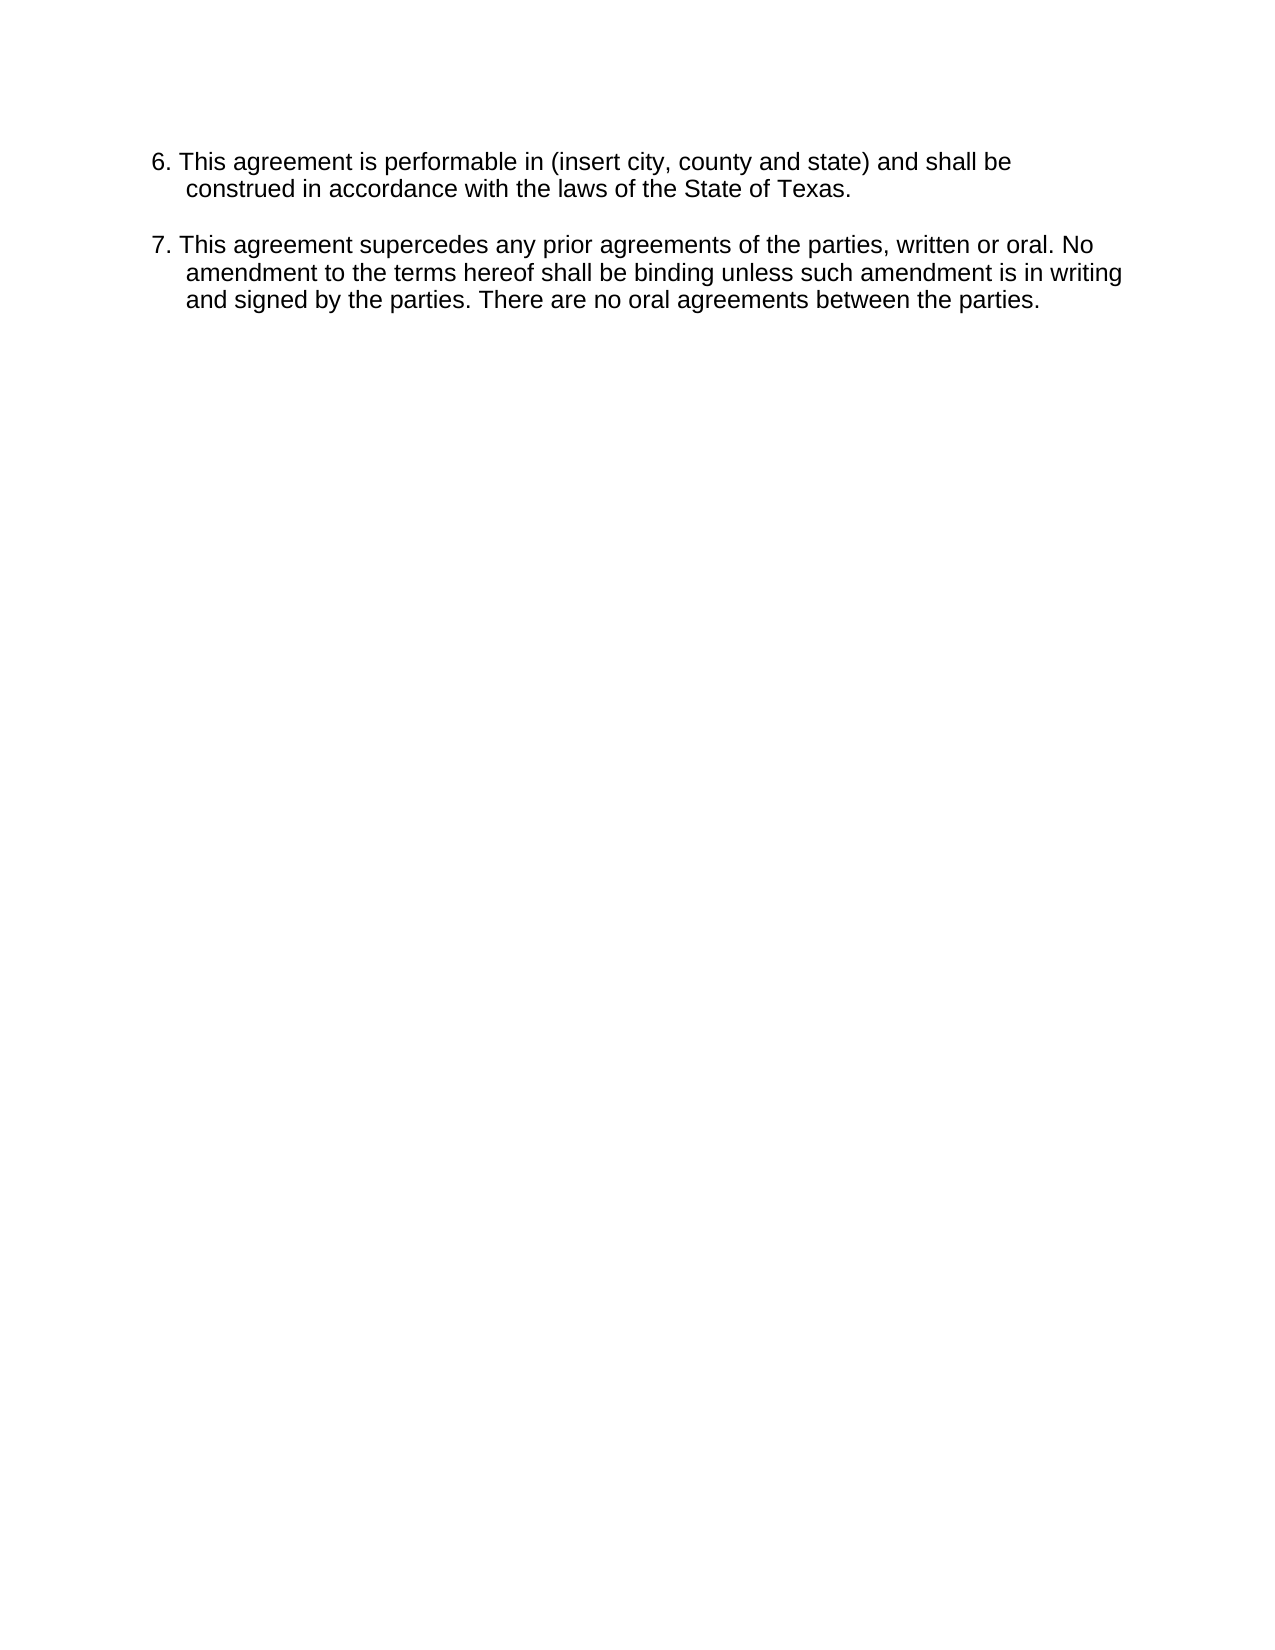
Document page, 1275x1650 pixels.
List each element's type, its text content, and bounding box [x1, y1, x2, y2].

text 7. This agreement supercedes any prior agreements of the parties, written or oral. No amendment to the terms hereof shall be binding unless such amendment is in writing and signed by the parties. There are no oral agreements between the parties. [151, 232, 1127, 314]
text 6. This agreement is performable in (insert city, county and state) and shall be construed in accordance with the laws of the State of Texas. [151, 148, 1021, 203]
